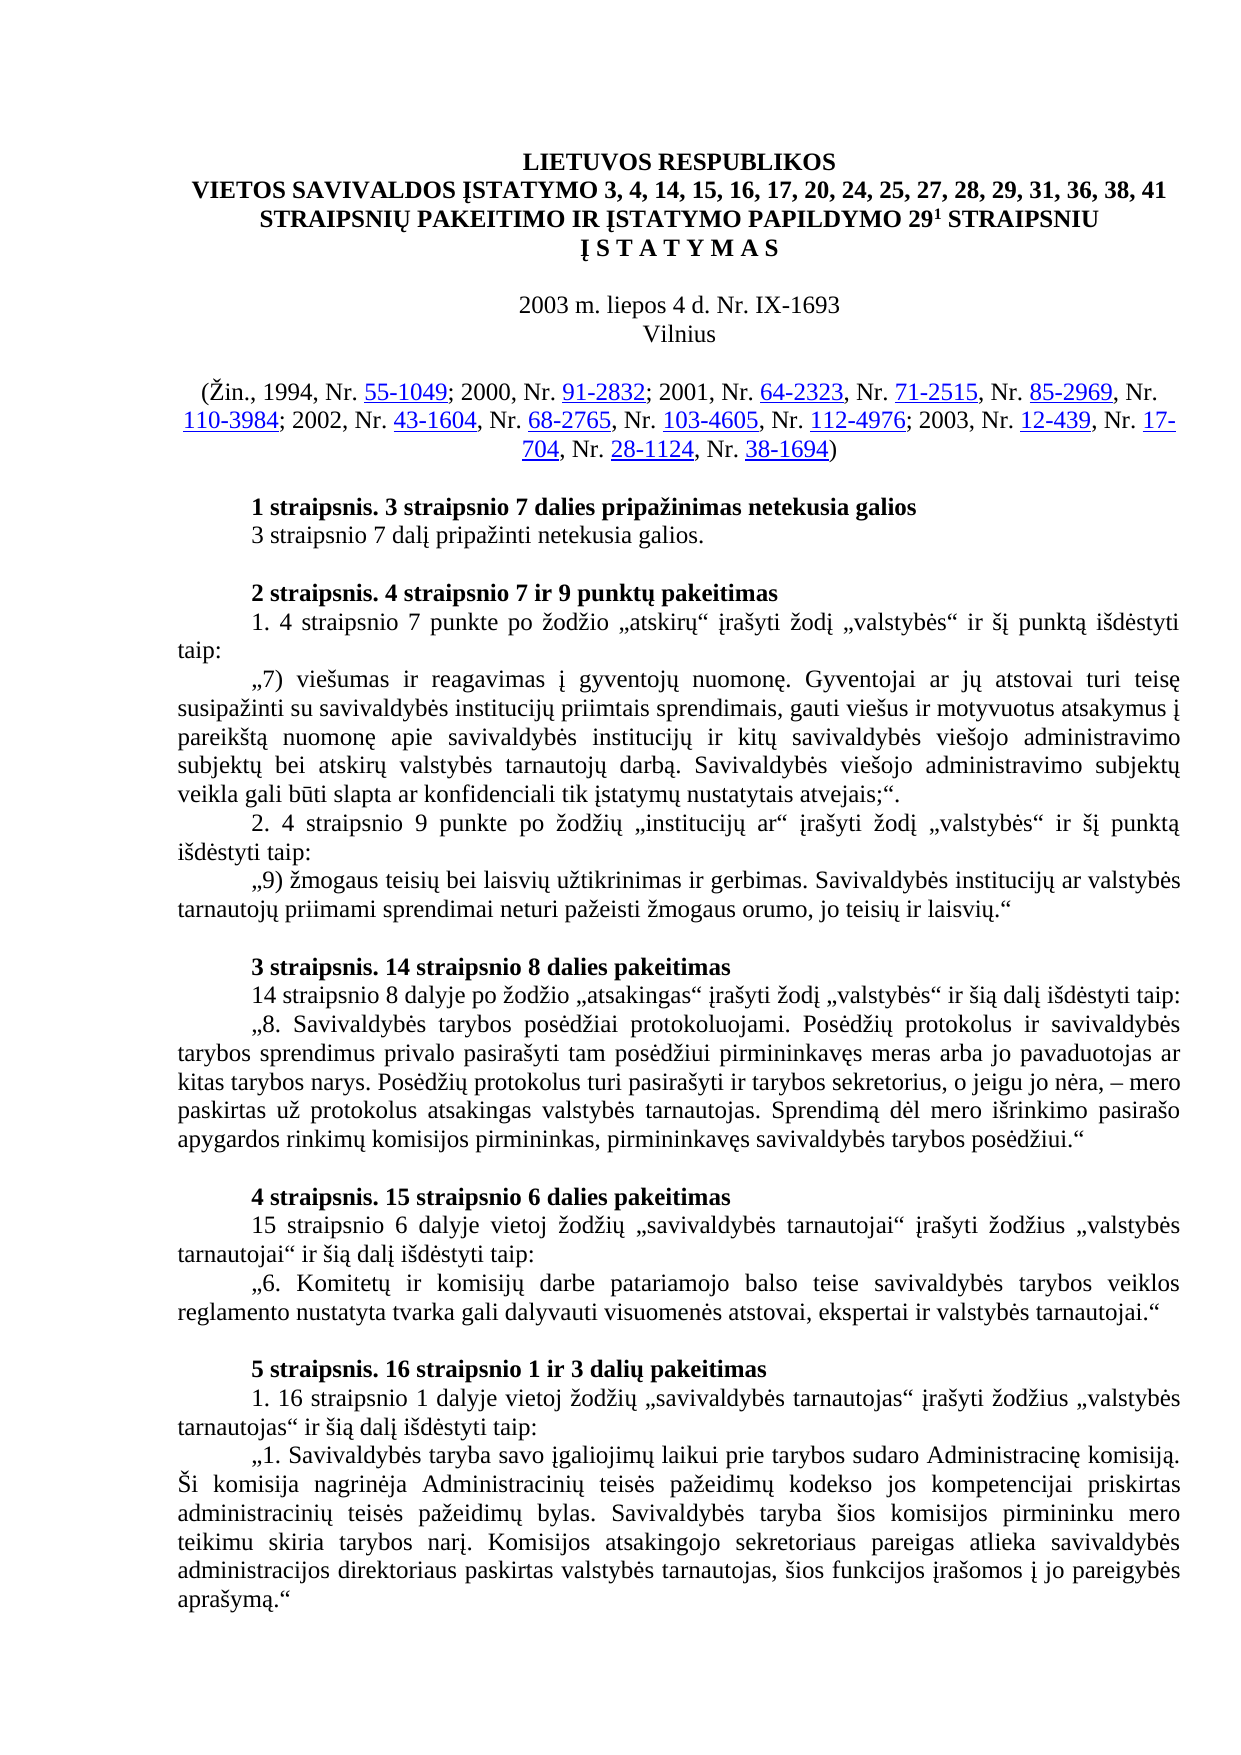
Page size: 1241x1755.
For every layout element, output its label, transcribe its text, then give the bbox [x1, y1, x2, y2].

text LIETUVOS RESPUBLIKOS [177, 147, 1181, 176]
text 2 straipsnis. 4 straipsnio 7 ir 9 punktų pakeitimas [177, 578, 1181, 607]
text „7) viešumas ir reagavimas į gyventojų nuomonę. Gyventojai ar jų atstovai turi teisę susipažinti su savivaldybės institucijų priimtais sprendimais, gauti viešus ir motyvuotus atsakymus į pareikštą nuomonę apie savivaldybės institucijų ir kitų savivaldybės viešojo administravimo subjektų bei atskirų valstybės tarnautojų darbą. Savivaldybės viešojo administravimo subjektų veikla gali būti slapta ar konfidenciali tik įstatymų nustatytais atvejais;“. [177, 664, 1181, 808]
text 3 straipsnio 7 dalį pripažinti netekusia galios. [177, 521, 1181, 549]
text „6. Komitetų ir komisijų darbe patariamojo balso teise savivaldybės tarybos veiklos reglamento nustatyta tvarka gali dalyvauti visuomenės atstovai, ekspertai ir valstybės tarnautojai.“ [177, 1268, 1181, 1326]
text (Žin., 1994, Nr. 55-1049; 2000, Nr. 91-2832; 2001, Nr. 64-2323, Nr. 71-2515, Nr. 85-2969, Nr. 110-3984; 2002, Nr. 43-1604, Nr. 68-2765, Nr. 103-4605, Nr. 112-4976; 2003, Nr. 12-439, Nr. 17-704, Nr. 28-1124, Nr. 38-1694) [177, 377, 1181, 463]
text 2. 4 straipsnio 9 punkte po žodžių „institucijų ar“ įrašyti žodį „valstybės“ ir šį punktą išdėstyti taip: [177, 808, 1181, 866]
text 1 straipsnis. 3 straipsnio 7 dalies pripažinimas netekusia galios [177, 492, 1181, 521]
text 1. 4 straipsnio 7 punkte po žodžio „atskirų“ įrašyti žodį „valstybės“ ir šį punktą išdėstyti taip: [177, 607, 1181, 664]
text 3 straipsnis. 14 straipsnio 8 dalies pakeitimas [177, 952, 1181, 981]
text „8. Savivaldybės tarybos posėdžiai protokoluojami. Posėdžių protokolus ir savivaldybės tarybos sprendimus privalo pasirašyti tam posėdžiui pirmininkavęs meras arba jo pavaduotojas ar kitas tarybos narys. Posėdžių protokolus turi pasirašyti ir tarybos sekretorius, o jeigu jo nėra, – mero paskirtas už protokolus atsakingas valstybės tarnautojas. Sprendimą dėl mero išrinkimo pasirašo apygardos rinkimų komisijos pirmininkas, pirmininkavęs savivaldybės tarybos posėdžiui.“ [177, 1009, 1181, 1153]
text „9) žmogaus teisių bei laisvių užtikrinimas ir gerbimas. Savivaldybės institucijų ar valstybės tarnautojų priimami sprendimai neturi pažeisti žmogaus orumo, jo teisių ir laisvių.“ [177, 866, 1181, 923]
text 4 straipsnis. 15 straipsnio 6 dalies pakeitimas [177, 1182, 1181, 1211]
text VIETOS SAVIVALDOS ĮSTATYMO 3, 4, 14, 15, 16, 17, 20, 24, 25, 27, 28, 29, 31, 36, 38, 41 STRAIPSNIŲ PAKEITIMO IR ĮSTATYMO PAPILDYMO 291 STRAIPSNIU [177, 176, 1181, 233]
text „1. Savivaldybės taryba savo įgaliojimų laikui prie tarybos sudaro Administracinę komisiją. Ši komisija nagrinėja Administracinių teisės pažeidimų kodekso jos kompetencijai priskirtas administracinių teisės pažeidimų bylas. Savivaldybės taryba šios komisijos pirmininku mero teikimu skiria tarybos narį. Komisijos atsakingojo sekretoriaus pareigas atlieka savivaldybės administracijos direktoriaus paskirtas valstybės tarnautojas, šios funkcijos įrašomos į jo pareigybės aprašymą.“ [177, 1441, 1181, 1613]
text 2003 m. liepos 4 d. Nr. IX-1693 [177, 291, 1181, 319]
text Vilnius [177, 319, 1181, 348]
text 1. 16 straipsnio 1 dalyje vietoj žodžių „savivaldybės tarnautojas“ įrašyti žodžius „valstybės tarnautojas“ ir šią dalį išdėstyti taip: [177, 1383, 1181, 1441]
text Į S T A T Y M A S [177, 233, 1181, 262]
text 15 straipsnio 6 dalyje vietoj žodžių „savivaldybės tarnautojai“ įrašyti žodžius „valstybės tarnautojai“ ir šią dalį išdėstyti taip: [177, 1211, 1181, 1268]
text 5 straipsnis. 16 straipsnio 1 ir 3 dalių pakeitimas [177, 1354, 1181, 1383]
text 14 straipsnio 8 dalyje po žodžio „atsakingas“ įrašyti žodį „valstybės“ ir šią dalį išdėstyti taip: [177, 981, 1181, 1009]
